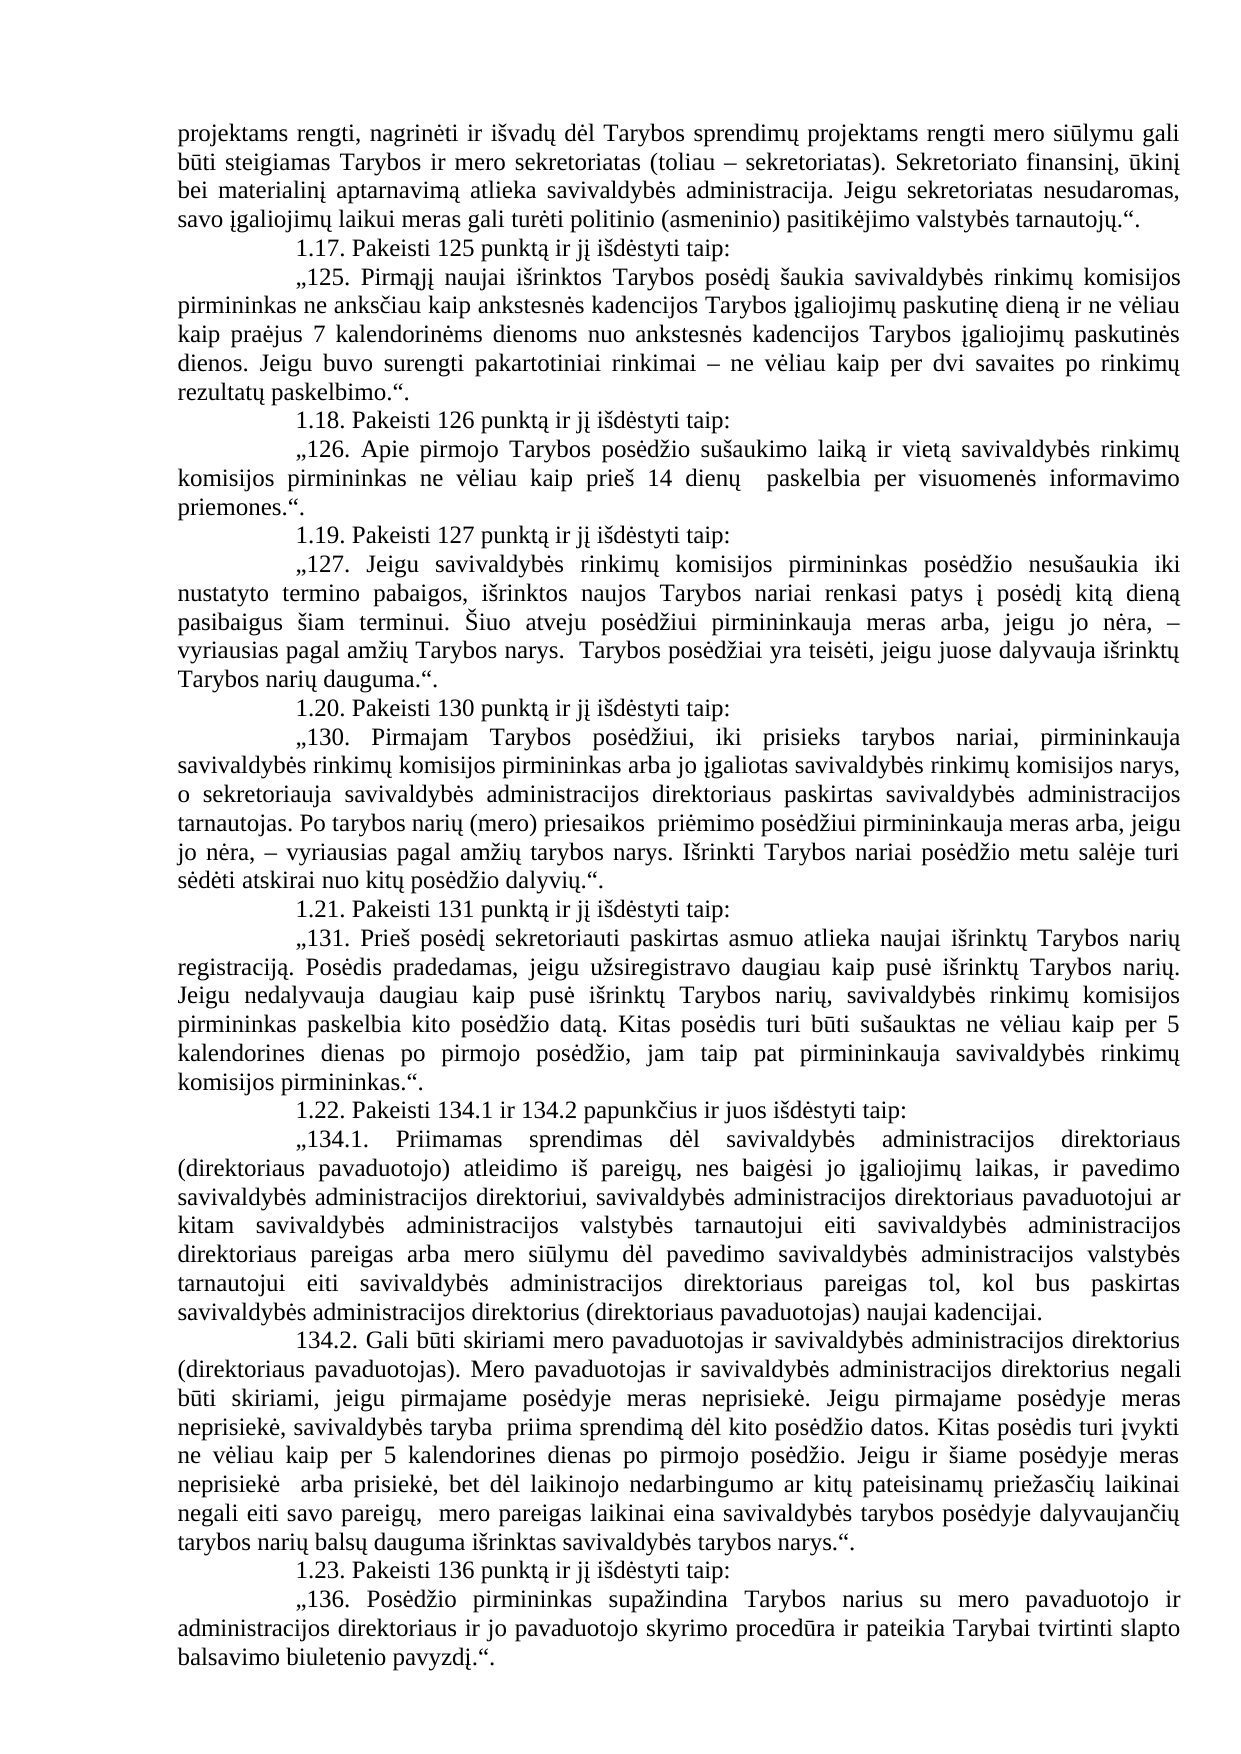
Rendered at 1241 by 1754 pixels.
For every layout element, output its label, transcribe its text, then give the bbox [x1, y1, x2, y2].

text „134.1. Priimamas sprendimas dėl savivaldybės administracijos direktoriaus (direktoriaus pavaduotojo) atleidimo iš pareigų, nes baigėsi jo įgaliojimų laikas, ir pavedimo savivaldybės administracijos direktoriui, savivaldybės administracijos direktoriaus pavaduotojui ar kitam savivaldybės administracijos valstybės tarnautojui eiti savivaldybės administracijos direktoriaus pareigas arba mero siūlymu dėl pavedimo savivaldybės administracijos valstybės tarnautojui eiti savivaldybės administracijos direktoriaus pareigas tol, kol bus paskirtas savivaldybės administracijos direktorius (direktoriaus pavaduotojas) naujai kadencijai. [177, 1124, 1181, 1326]
text 134.2. Gali būti skiriami mero pavaduotojas ir savivaldybės administracijos direktorius (direktoriaus pavaduotojas). Mero pavaduotojas ir savivaldybės administracijos direktorius negali būti skiriami, jeigu pirmajame posėdyje meras neprisiekė. Jeigu pirmajame posėdyje meras neprisiekė, savivaldybės taryba priima sprendimą dėl kito posėdžio datos. Kitas posėdis turi įvykti ne vėliau kaip per 5 kalendorines dienas po pirmojo posėdžio. Jeigu ir šiame posėdyje meras neprisiekė arba prisiekė, bet dėl laikinojo nedarbingumo ar kitų pateisinamų priežasčių laikinai negali eiti savo pareigų, mero pareigas laikinai eina savivaldybės tarybos posėdyje dalyvaujančių tarybos narių balsų dauguma išrinktas savivaldybės tarybos narys.“. [177, 1326, 1181, 1556]
text „130. Pirmajam Tarybos posėdžiui, iki prisieks tarybos nariai, pirmininkauja savivaldybės rinkimų komisijos pirmininkas arba jo įgaliotas savivaldybės rinkimų komisijos narys, o sekretoriauja savivaldybės administracijos direktoriaus paskirtas savivaldybės administracijos tarnautojas. Po tarybos narių (mero) priesaikos priėmimo posėdžiui pirmininkauja meras arba, jeigu jo nėra, – vyriausias pagal amžių tarybos narys. Išrinkti Tarybos nariai posėdžio metu salėje turi sėdėti atskirai nuo kitų posėdžio dalyvių.“. [177, 722, 1181, 894]
text 1.23. Pakeisti 136 punktą ir jį išdėstyti taip: [177, 1556, 1181, 1584]
text „131. Prieš posėdį sekretoriauti paskirtas asmuo atlieka naujai išrinktų Tarybos narių registraciją. Posėdis pradedamas, jeigu užsiregistravo daugiau kaip pusė išrinktų Tarybos narių. Jeigu nedalyvauja daugiau kaip pusė išrinktų Tarybos narių, savivaldybės rinkimų komisijos pirmininkas paskelbia kito posėdžio datą. Kitas posėdis turi būti sušauktas ne vėliau kaip per 5 kalendorines dienas po pirmojo posėdžio, jam taip pat pirmininkauja savivaldybės rinkimų komisijos pirmininkas.“. [177, 923, 1181, 1096]
text „126. Apie pirmojo Tarybos posėdžio sušaukimo laiką ir vietą savivaldybės rinkimų komisijos pirmininkas ne vėliau kaip prieš 14 dienų paskelbia per visuomenės informavimo priemones.“. [177, 434, 1181, 521]
text 1.18. Pakeisti 126 punktą ir jį išdėstyti taip: [177, 406, 1181, 434]
text 1.20. Pakeisti 130 punktą ir jį išdėstyti taip: [177, 693, 1181, 722]
text 1.17. Pakeisti 125 punktą ir jį išdėstyti taip: [177, 233, 1181, 262]
text „136. Posėdžio pirmininkas supažindina Tarybos narius su mero pavaduotojo ir administracijos direktoriaus ir jo pavaduotojo skyrimo procedūra ir pateikia Tarybai tvirtinti slapto balsavimo biuletenio pavyzdį.“. [177, 1584, 1181, 1671]
text „127. Jeigu savivaldybės rinkimų komisijos pirmininkas posėdžio nesušaukia iki nustatyto termino pabaigos, išrinktos naujos Tarybos nariai renkasi patys į posėdį kitą dieną pasibaigus šiam terminui. Šiuo atveju posėdžiui pirmininkauja meras arba, jeigu jo nėra, – vyriausias pagal amžių Tarybos narys. Tarybos posėdžiai yra teisėti, jeigu juose dalyvauja išrinktų Tarybos narių dauguma.“. [177, 549, 1181, 693]
text 1.21. Pakeisti 131 punktą ir jį išdėstyti taip: [177, 894, 1181, 923]
text 1.19. Pakeisti 127 punktą ir jį išdėstyti taip: [177, 521, 1181, 549]
text 1.22. Pakeisti 134.1 ir 134.2 papunkčius ir juos išdėstyti taip: [177, 1096, 1181, 1124]
text „125. Pirmąjį naujai išrinktos Tarybos posėdį šaukia savivaldybės rinkimų komisijos pirmininkas ne anksčiau kaip ankstesnės kadencijos Tarybos įgaliojimų paskutinę dieną ir ne vėliau kaip praėjus 7 kalendorinėms dienoms nuo ankstesnės kadencijos Tarybos įgaliojimų paskutinės dienos. Jeigu buvo surengti pakartotiniai rinkimai – ne vėliau kaip per dvi savaites po rinkimų rezultatų paskelbimo.“. [177, 262, 1181, 406]
text projektams rengti, nagrinėti ir išvadų dėl Tarybos sprendimų projektams rengti mero siūlymu gali būti steigiamas Tarybos ir mero sekretoriatas (toliau – sekretoriatas). Sekretoriato finansinį, ūkinį bei materialinį aptarnavimą atlieka savivaldybės administracija. Jeigu sekretoriatas nesudaromas, savo įgaliojimų laikui meras gali turėti politinio (asmeninio) pasitikėjimo valstybės tarnautojų.“. [177, 118, 1181, 233]
